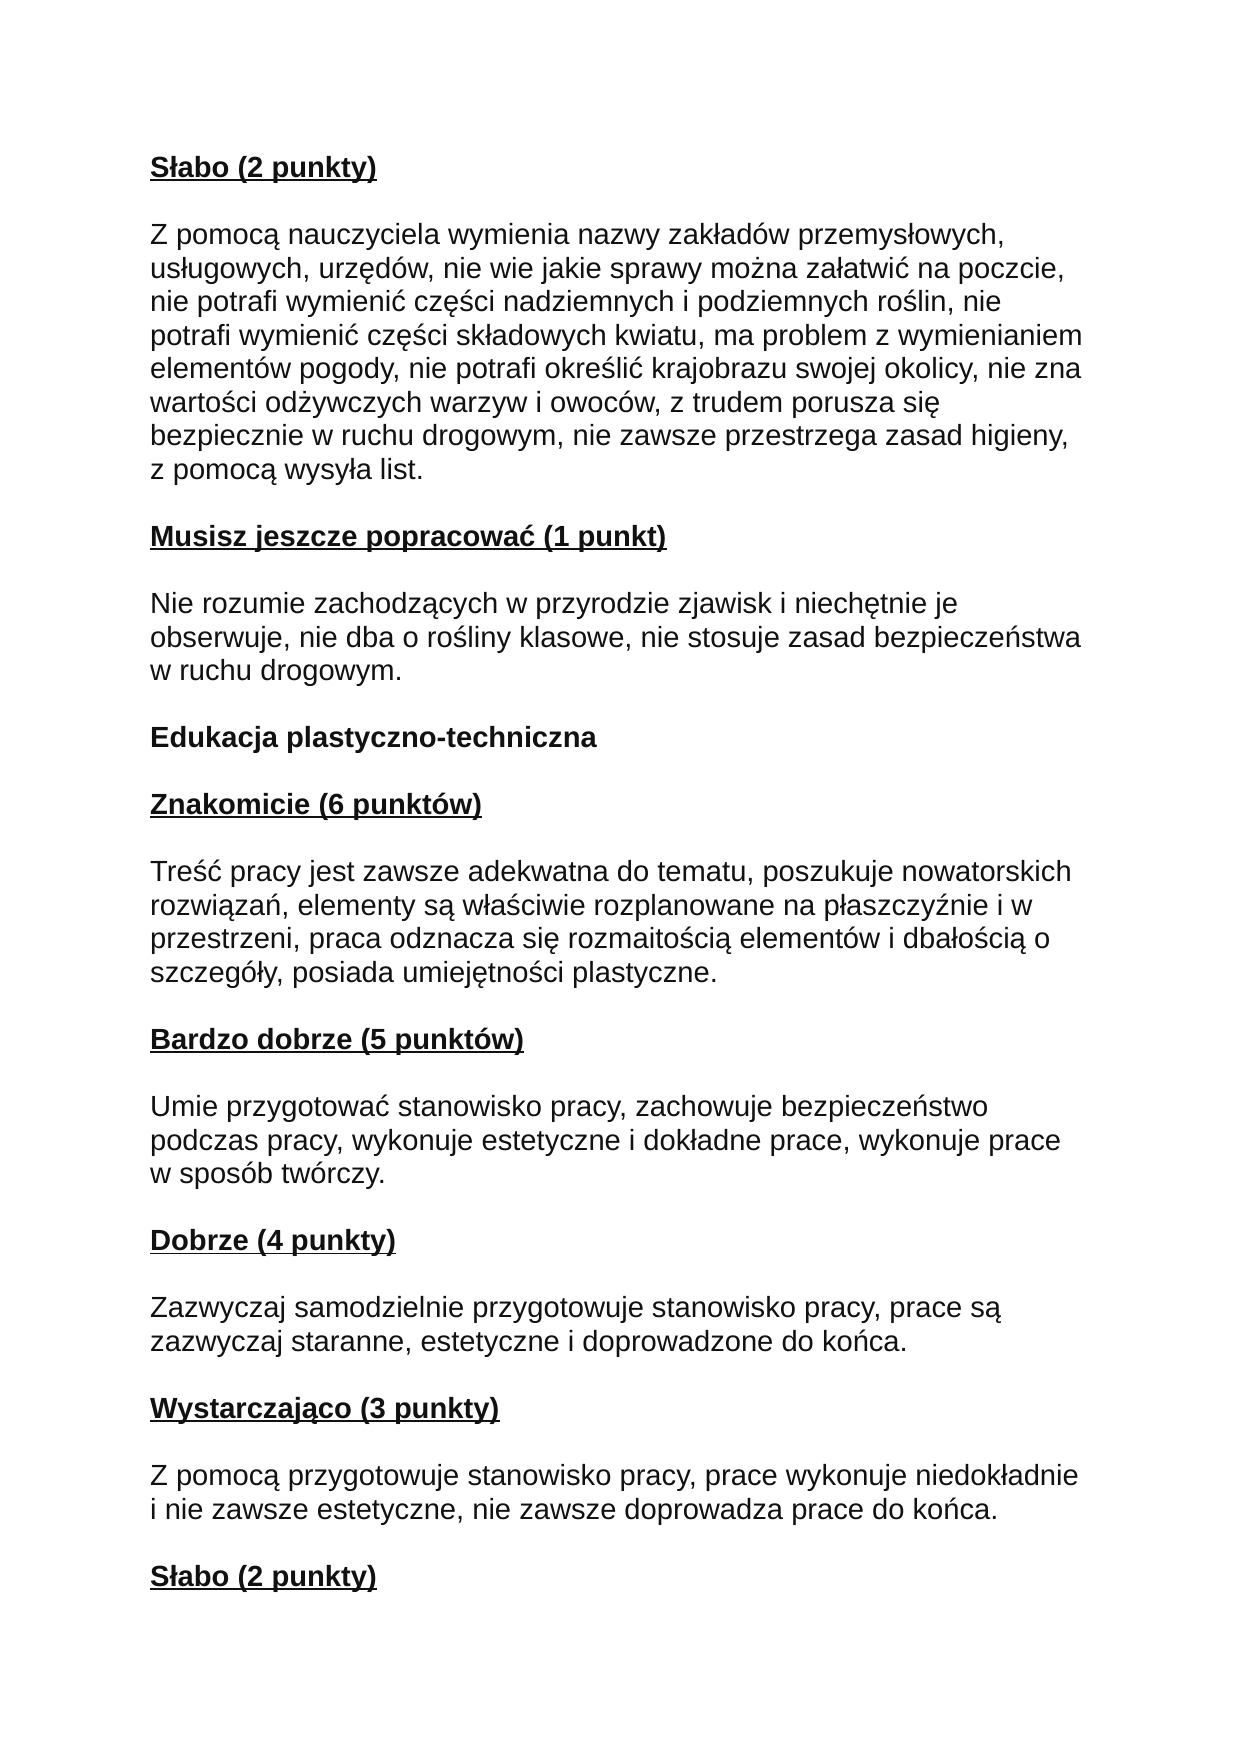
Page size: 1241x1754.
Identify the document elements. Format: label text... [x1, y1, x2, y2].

text Wystarczająco (3 punkty) [150, 1391, 1090, 1458]
text Bardzo dobrze (5 punktów) [150, 1022, 1090, 1089]
text Umie przygotować stanowisko pracy, zachowuje bezpieczeństwo podczas pracy, wykonuje estetyczne i dokładne prace, wykonuje prace w sposób twórczy. [150, 1089, 1090, 1190]
text Słabo (2 punkty) [150, 150, 1090, 217]
text Z pomocą przygotowuje stanowisko pracy, prace wykonuje niedokładnie i nie zawsze estetyczne, nie zawsze doprowadza prace do końca. [150, 1458, 1090, 1525]
text Zazwyczaj samodzielnie przygotowuje stanowisko pracy, prace są zazwyczaj staranne, estetyczne i doprowadzone do końca. [150, 1290, 1090, 1357]
text Z pomocą nauczyciela wymienia nazwy zakładów przemysłowych, usługowych, urzędów, nie wie jakie sprawy można załatwić na poczcie, nie potrafi wymienić części nadziemnych i podziemnych roślin, nie potrafi wymienić części składowych kwiatu, ma problem z wymienianiem elementów pogody, nie potrafi określić krajobrazu swojej okolicy, nie zna wartości odżywczych warzyw i owoców, z trudem porusza się bezpiecznie w ruchu drogowym, nie zawsze przestrzega zasad higieny, z pomocą wysyła list. [150, 217, 1090, 485]
text Musisz jeszcze popracować (1 punkt) [150, 519, 1090, 586]
text Nie rozumie zachodzących w przyrodzie zjawisk i niechętnie je obserwuje, nie dba o rośliny klasowe, nie stosuje zasad bezpieczeństwa w ruchu drogowym. [150, 586, 1090, 720]
text Edukacja plastyczno-techniczna [150, 720, 1090, 754]
text Znakomicie (6 punktów) [150, 787, 1090, 854]
text Słabo (2 punkty) [150, 1559, 1090, 1592]
text Treść pracy jest zawsze adekwatna do tematu, poszukuje nowatorskich rozwiązań, elementy są właściwie rozplanowane na płaszczyźnie i w przestrzeni, praca odznacza się rozmaitością elementów i dbałością o szczegóły, posiada umiejętności plastyczne. [150, 854, 1090, 988]
text Dobrze (4 punkty) [150, 1223, 1090, 1290]
